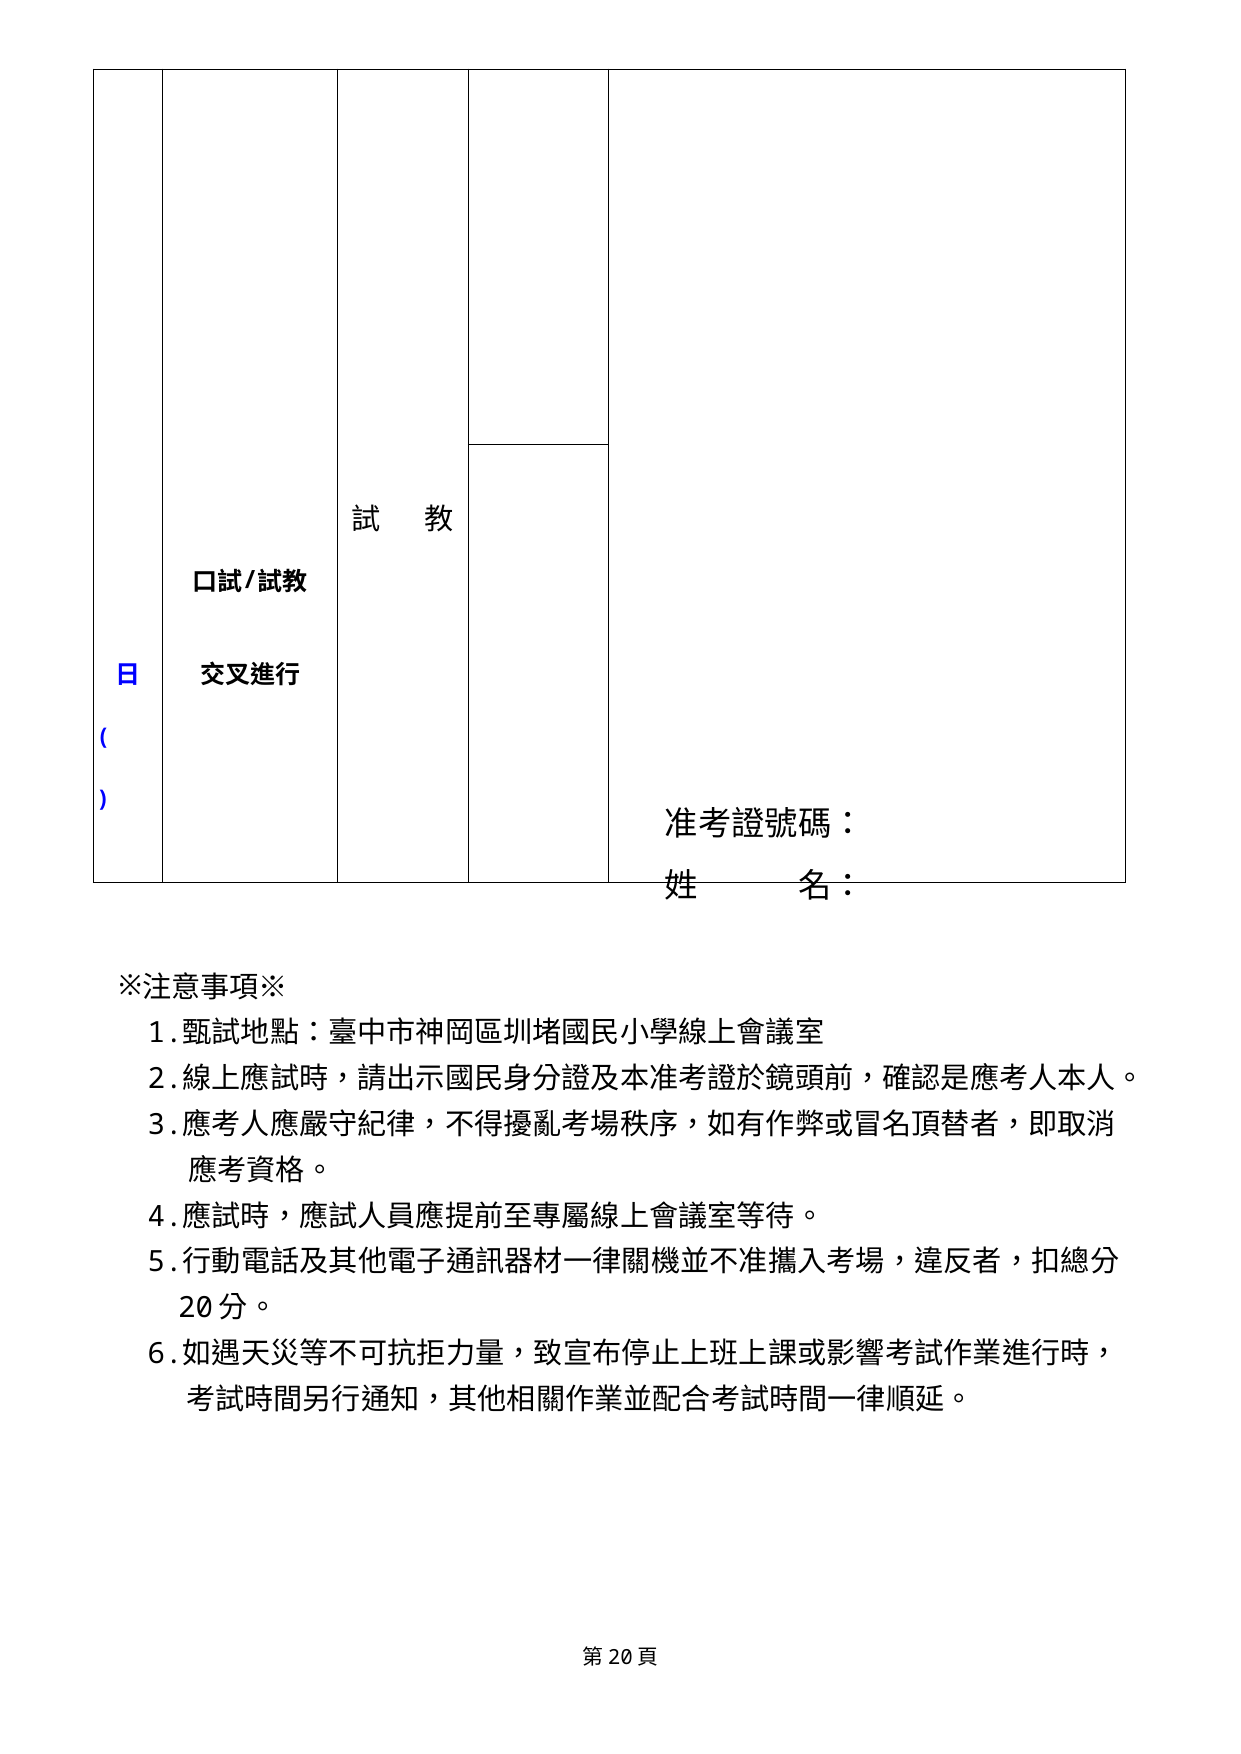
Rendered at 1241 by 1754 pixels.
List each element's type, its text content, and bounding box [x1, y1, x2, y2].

table_cell [469, 70, 608, 443]
text ※注意事項※ [118, 943, 1122, 1006]
text 6.如遇天災等不可抗拒力量，致宣布停止上班上課或影響考試作業進行時，考試時間另行通知，其他相關作業並配合考試時間一律順延。 [118, 1327, 1122, 1418]
text 1.甄試地點：臺中市神岡區圳堵國民小學線上會議室 [118, 1006, 1122, 1052]
table_cell [469, 445, 608, 882]
text 2.線上應試時，請出示國民身分證及本准考證於鏡頭前，確認是應考人本人。 [118, 1052, 1122, 1098]
table_header 臺中市神岡區圳堵國民小學 110學年度代理代課教師甄選 准 考 證 准考證號碼： 姓 名： 甄選類別： 類別：□國小普通班預估缺 (□級任、□自然、□音樂、□美勞專長) □國小鐘點代課教師 (□美勞、□體育、□本土語言[閩南語]專長) 次別：□第1次招考 □第2次招考 □第3次招考 □第4次招考 [609, 70, 1125, 882]
table_cell 日 ( ) [94, 70, 162, 882]
text 4.應試時，應試人員應提前至專屬線上會議室等待。 [118, 1189, 1122, 1235]
text 應考資格。 [118, 1143, 1122, 1189]
table_cell 試 教 [338, 70, 468, 882]
text 5.行動電話及其他電子通訊器材一律關機並不准攜入考場，違反者，扣總分20分。 [118, 1235, 1122, 1327]
table_cell 口試/試教 交叉進行 [163, 70, 337, 882]
text 3.應考人應嚴守紀律，不得擾亂考場秩序，如有作弊或冒名頂替者，即取消 [118, 1098, 1122, 1143]
